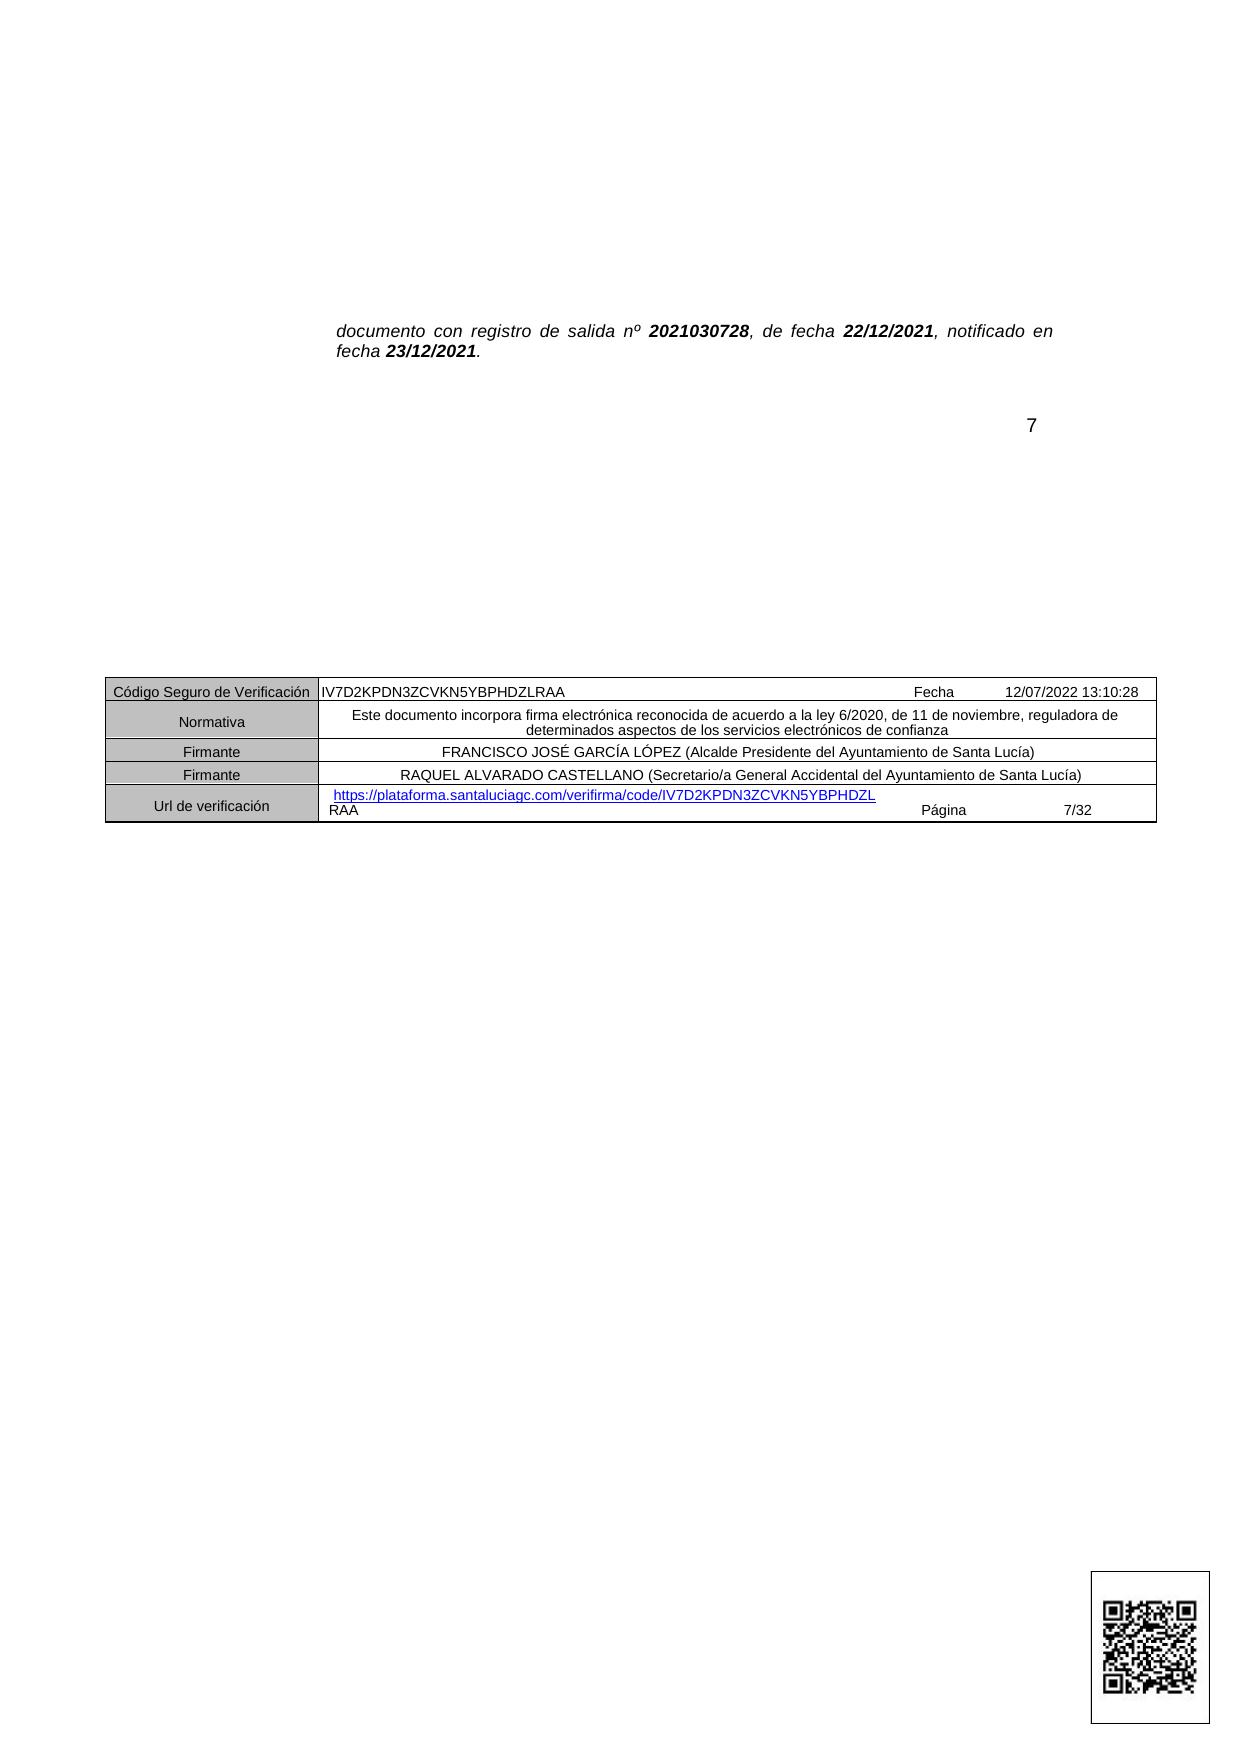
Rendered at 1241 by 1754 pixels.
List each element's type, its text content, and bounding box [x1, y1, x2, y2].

picture [1092, 1572, 1209, 1723]
table_cell RAQUEL ALVARADO CASTELLANO (Secretario/a General Accidental del Ayuntamiento de Santa Lucía) [319, 762, 1156, 783]
table_cell Firmante [106, 762, 318, 783]
table_cell FRANCISCO JOSÉ GARCÍA LÓPEZ (Alcalde Presidente del Ayuntamiento de Santa Lucía) [319, 739, 1156, 761]
table_header Código Seguro de Verificación [106, 678, 318, 700]
text documento con registro de salida nº 2021030728, de fecha 22/12/2021, notificado en fecha 23/12/2021. [336, 321, 1053, 362]
table_cell Firmante [106, 739, 318, 761]
table_cell https://plataforma.santaluciagc.com/verifirma/code/IV7D2KPDN3ZCVKN5YBPHDZL RAA Página 7/32 [319, 785, 1156, 821]
table_cell Este documento incorpora firma electrónica reconocida de acuerdo a la ley 6/2020, de 11 de noviembre, reguladora de determinados aspectos de los servicios electrónicos de confianza [319, 701, 1156, 737]
text 7 [1026, 414, 1158, 437]
table_header IV7D2KPDN3ZCVKN5YBPHDZLRAA Fecha 12/07/2022 13:10:28 [319, 678, 1156, 700]
table_cell Normativa [106, 701, 318, 737]
table_cell Url de verificación [106, 785, 318, 821]
